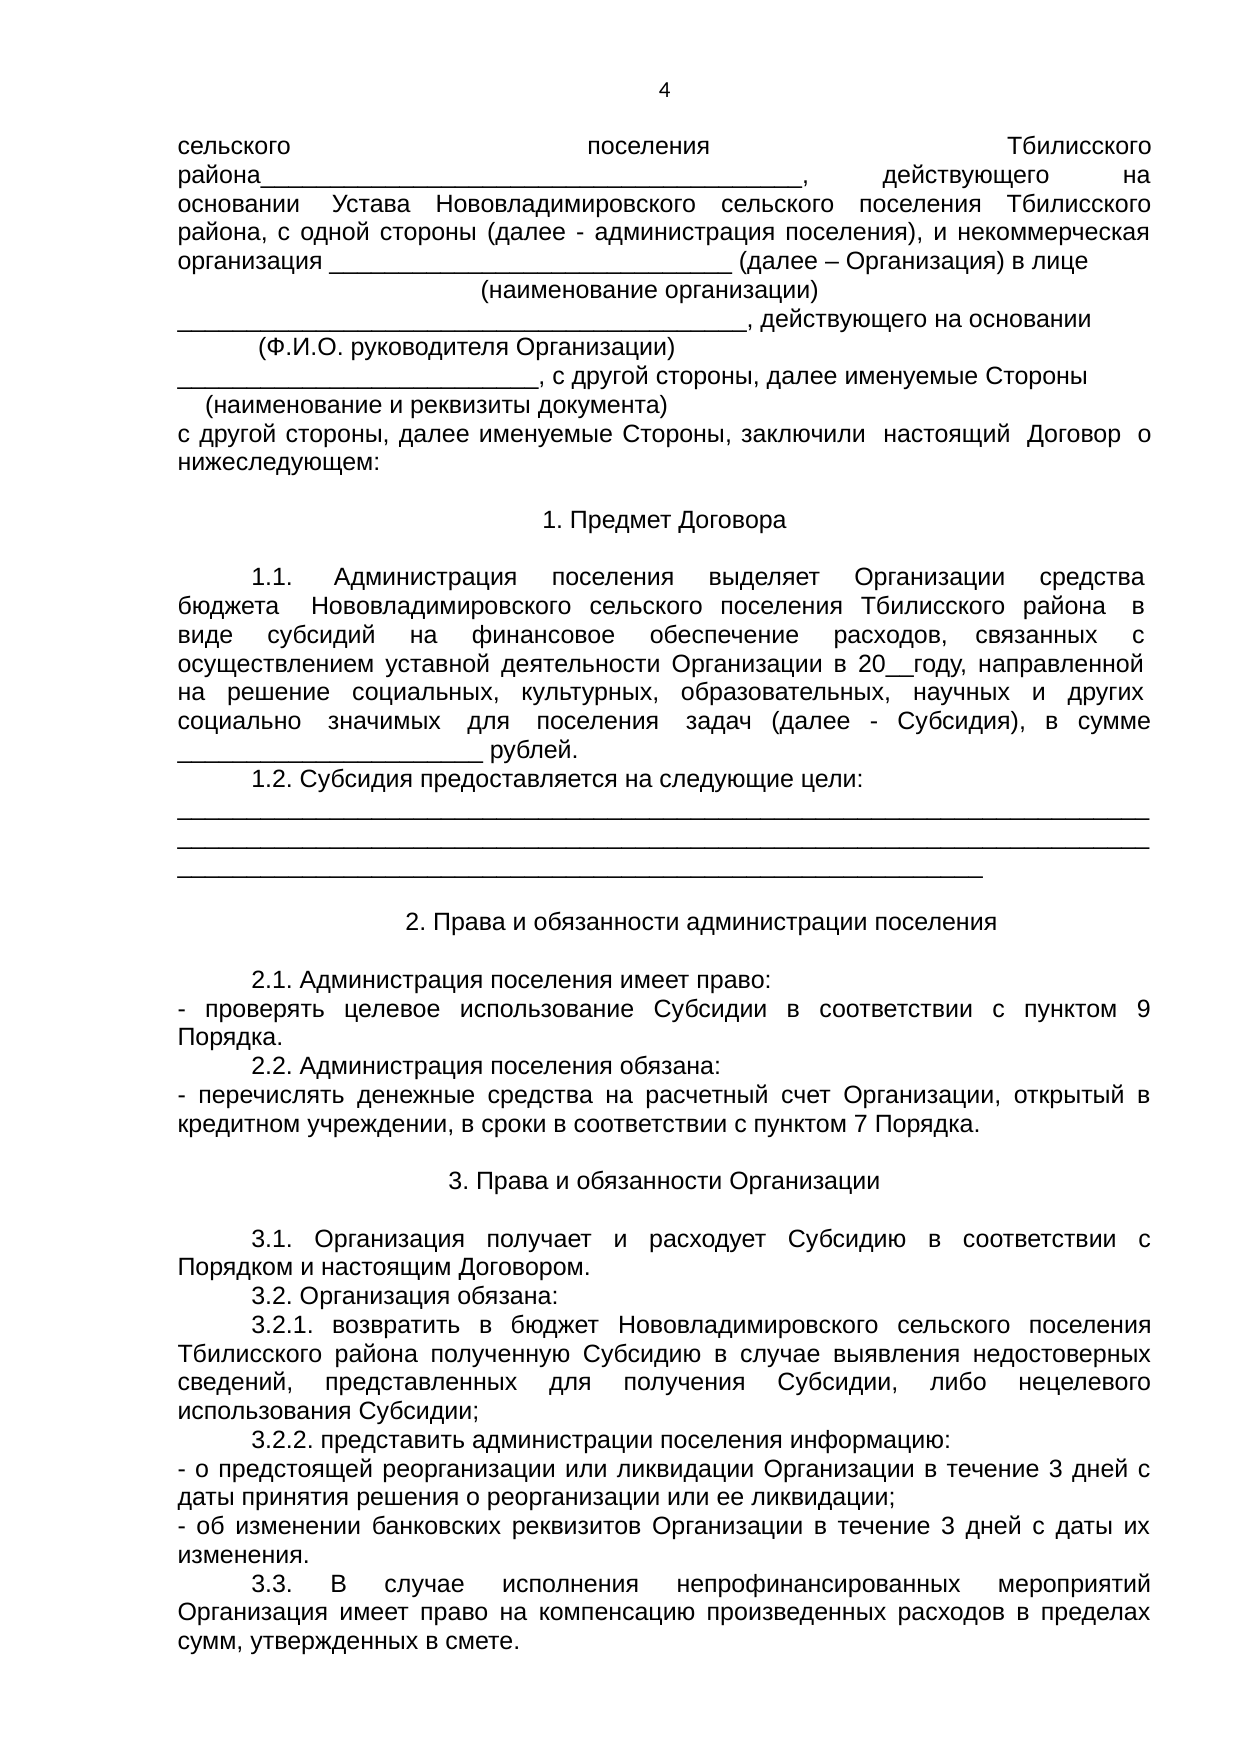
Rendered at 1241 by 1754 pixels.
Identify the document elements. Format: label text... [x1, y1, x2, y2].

text (наименование организации) [177, 275, 1152, 303]
text с другой стороны, далее именуемые Стороны, заключили настоящий Договор о нижеследующем: [177, 418, 1152, 476]
text 3. Права и обязанности Организации [177, 1137, 1152, 1195]
text 3.2.2. представить администрации поселения информацию: [177, 1425, 1152, 1453]
text - об изменении банковских реквизитов Организации в течение 3 дней с даты их изменения. [177, 1511, 1152, 1568]
text 3.1. Организация получает и расходует Субсидию в соответствии с Порядком и настоящим Договором. [177, 1223, 1152, 1281]
text 2. Права и обязанности администрации поселения [177, 907, 1152, 936]
text (Ф.И.О. руководителя Организации) [177, 332, 1152, 361]
text 3.3. В случае исполнения непрофинансированных мероприятий Организация имеет право на компенсацию произведенных расходов в пределах сумм, утвержденных в смете. [177, 1568, 1152, 1655]
text _________________________________________, действующего на основании [177, 303, 1152, 332]
text ______________________________________________________________________________________________________________________________________________________________________________________________________ [177, 792, 1152, 878]
text - о предстоящей реорганизации или ликвидации Организации в течение 3 дней с даты принятия решения о реорганизации или ее ликвидации; [177, 1453, 1152, 1511]
text __________________________, с другой стороны, далее именуемые Стороны [177, 361, 1152, 390]
text 2.1. Администрация поселения имеет право: [177, 965, 1152, 993]
text - проверять целевое использование Субсидии в соответствии с пунктом 9 Порядка. [177, 993, 1152, 1051]
text (наименование и реквизиты документа) [177, 390, 1152, 418]
text 1.1. Администрация поселения выделяет Организации средства бюджета Нововладимировского сельского поселения Тбилисского района в виде субсидий на финансовое обеспечение расходов, связанных с осуществлением уставной деятельности Организации в 20__году, направленной на решение социальных, культурных, образовательных, научных и других социально значимых для поселения задач (далее - Субсидия), в сумме ______________________ рублей. [177, 562, 1152, 763]
text 1.2. Субсидия предоставляется на следующие цели: [177, 763, 1152, 792]
text 3.2. Организация обязана: [177, 1281, 1152, 1310]
text - перечислять денежные средства на расчетный счет Организации, открытый в кредитном учреждении, в сроки в соответствии с пунктом 7 Порядка. [177, 1080, 1152, 1137]
text 2.2. Администрация поселения обязана: [177, 1051, 1152, 1080]
text сельского поселения Тбилисского района_______________________________________, действующего на основании Устава Нововладимировского сельского поселения Тбилисского района, с одной стороны (далее - администрация поселения), и некоммерческая организация _____________________________ (далее – Организация) в лице [177, 131, 1152, 275]
text 1. Предмет Договора [177, 505, 1152, 533]
text 3.2.1. возвратить в бюджет Нововладимировского сельского поселения Тбилисского района полученную Субсидию в случае выявления недостоверных сведений, представленных для получения Субсидии, либо нецелевого использования Субсидии; [177, 1310, 1152, 1425]
